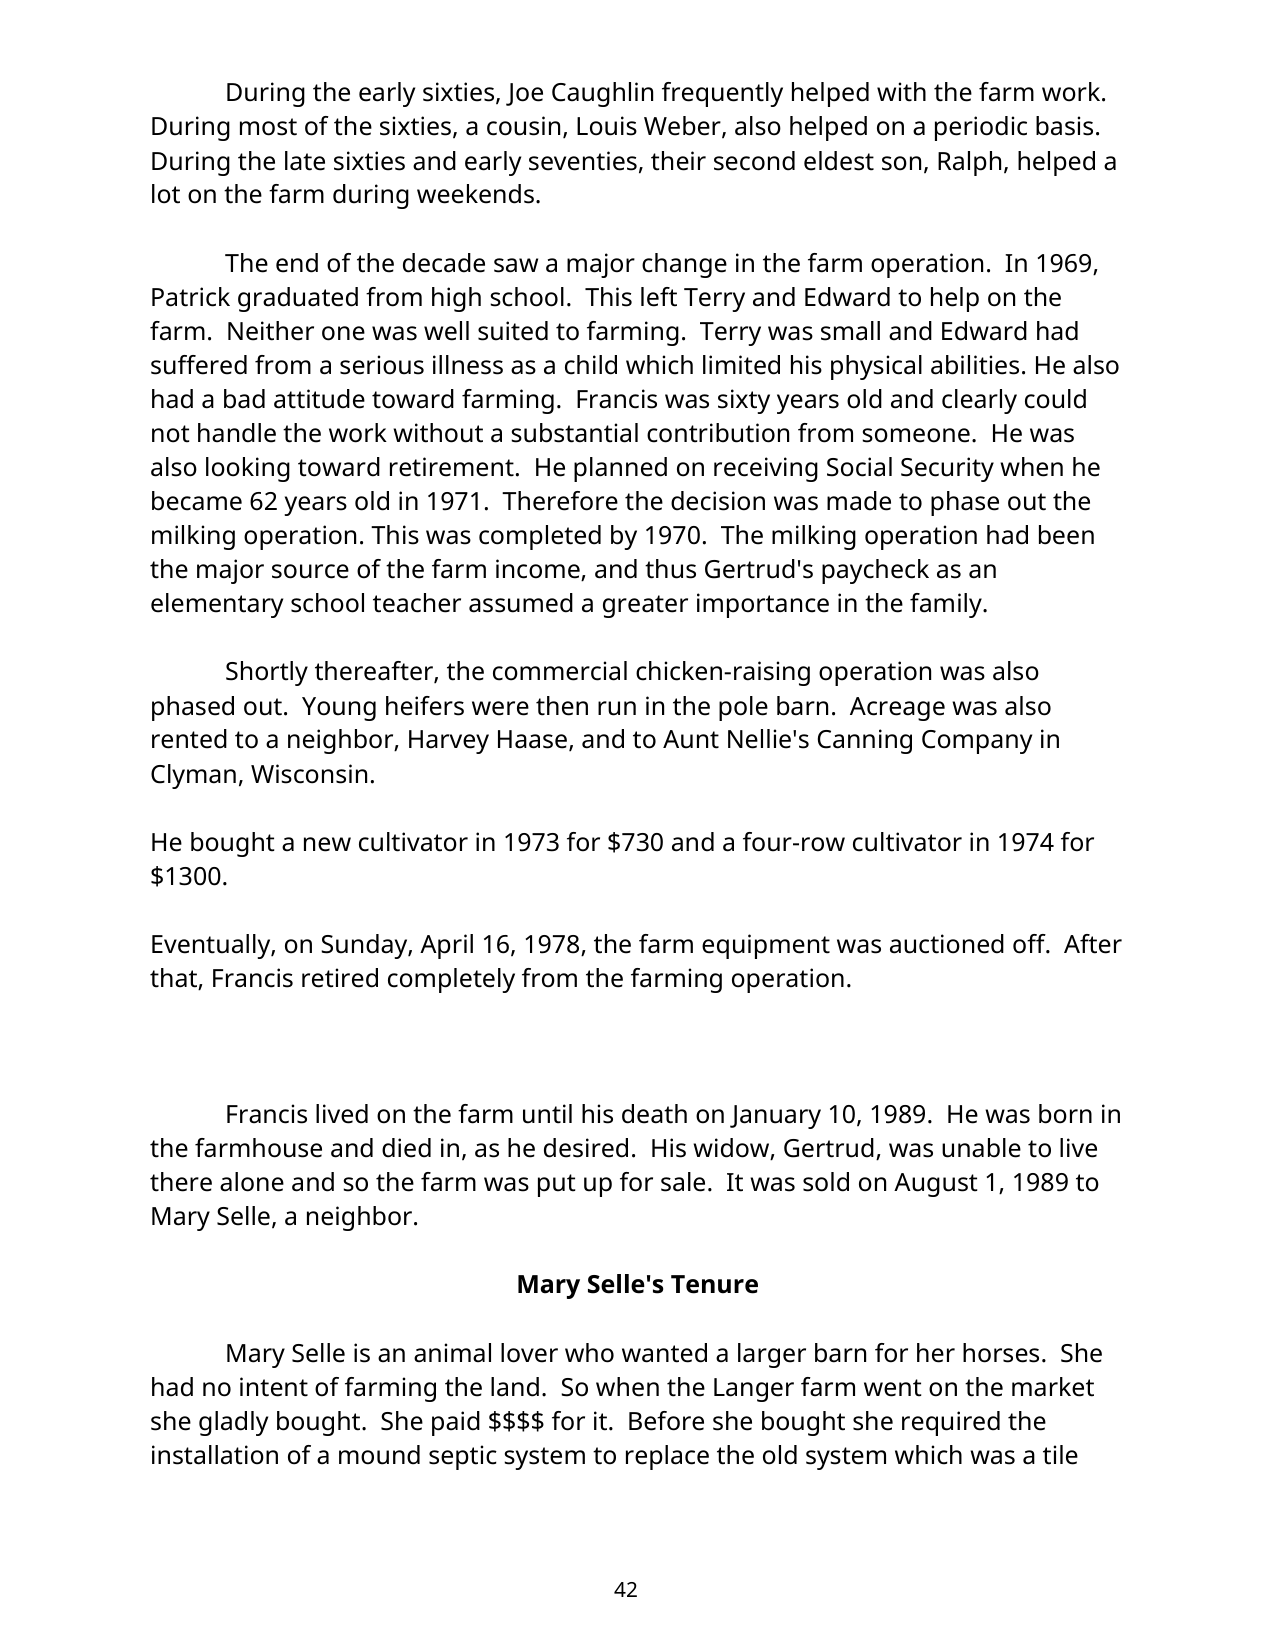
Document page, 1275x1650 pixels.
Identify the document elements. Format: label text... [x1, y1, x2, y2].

text The end of the decade saw a major change in the farm operation. In 1969, Patrick graduated from high school. This left Terry and Edward to help on the farm. Neither one was well suited to farming. Terry was small and Edward had suffered from a serious illness as a child which limited his physical abilities. He also had a bad attitude toward farming. Francis was sixty years old and clearly could not handle the work without a substantial contribution from someone. He was also looking toward retirement. He planned on receiving Social Security when he became 62 years old in 1971. Therefore the decision was made to phase out the milking operation. This was completed by 1970. The milking operation had been the major source of the farm income, and thus Gertrud's paycheck as an elementary school teacher assumed a greater importance in the family. [150, 245, 1125, 620]
text Shortly thereafter, the commercial chicken-raising operation was also phased out. Young heifers were then run in the pole barn. Acreage was also rented to a neighbor, Harvey Haase, and to Aunt Nellie's Canning Company in Clyman, Wisconsin. [150, 654, 1125, 790]
text Eventually, on Sunday, April 16, 1978, the farm equipment was auctioned off. After that, Francis retired completely from the farming operation. [150, 927, 1125, 995]
text He bought a new cultivator in 1973 for $730 and a four-row cultivator in 1974 for $1300. [150, 824, 1125, 892]
text During the early sixties, Joe Caughlin frequently helped with the farm work. During most of the sixties, a cousin, Louis Weber, also helped on a periodic basis. During the late sixties and early seventies, their second eldest son, Ralph, helped a lot on the farm during weekends. [150, 75, 1125, 211]
text Mary Selle is an animal lover who wanted a larger barn for her horses. She had no intent of farming the land. So when the Langer farm went on the market she gladly bought. She paid $$$$ for it. Before she bought she required the installation of a mound septic system to replace the old system which was a tile [150, 1335, 1125, 1472]
text Mary Selle's Tenure [150, 1267, 1125, 1301]
text Francis lived on the farm until his death on January 10, 1989. He was born in the farmhouse and died in, as he desired. His widow, Gertrud, was unable to live there alone and so the farm was put up for sale. It was sold on August 1, 1989 to Mary Selle, a neighbor. [150, 1097, 1125, 1233]
